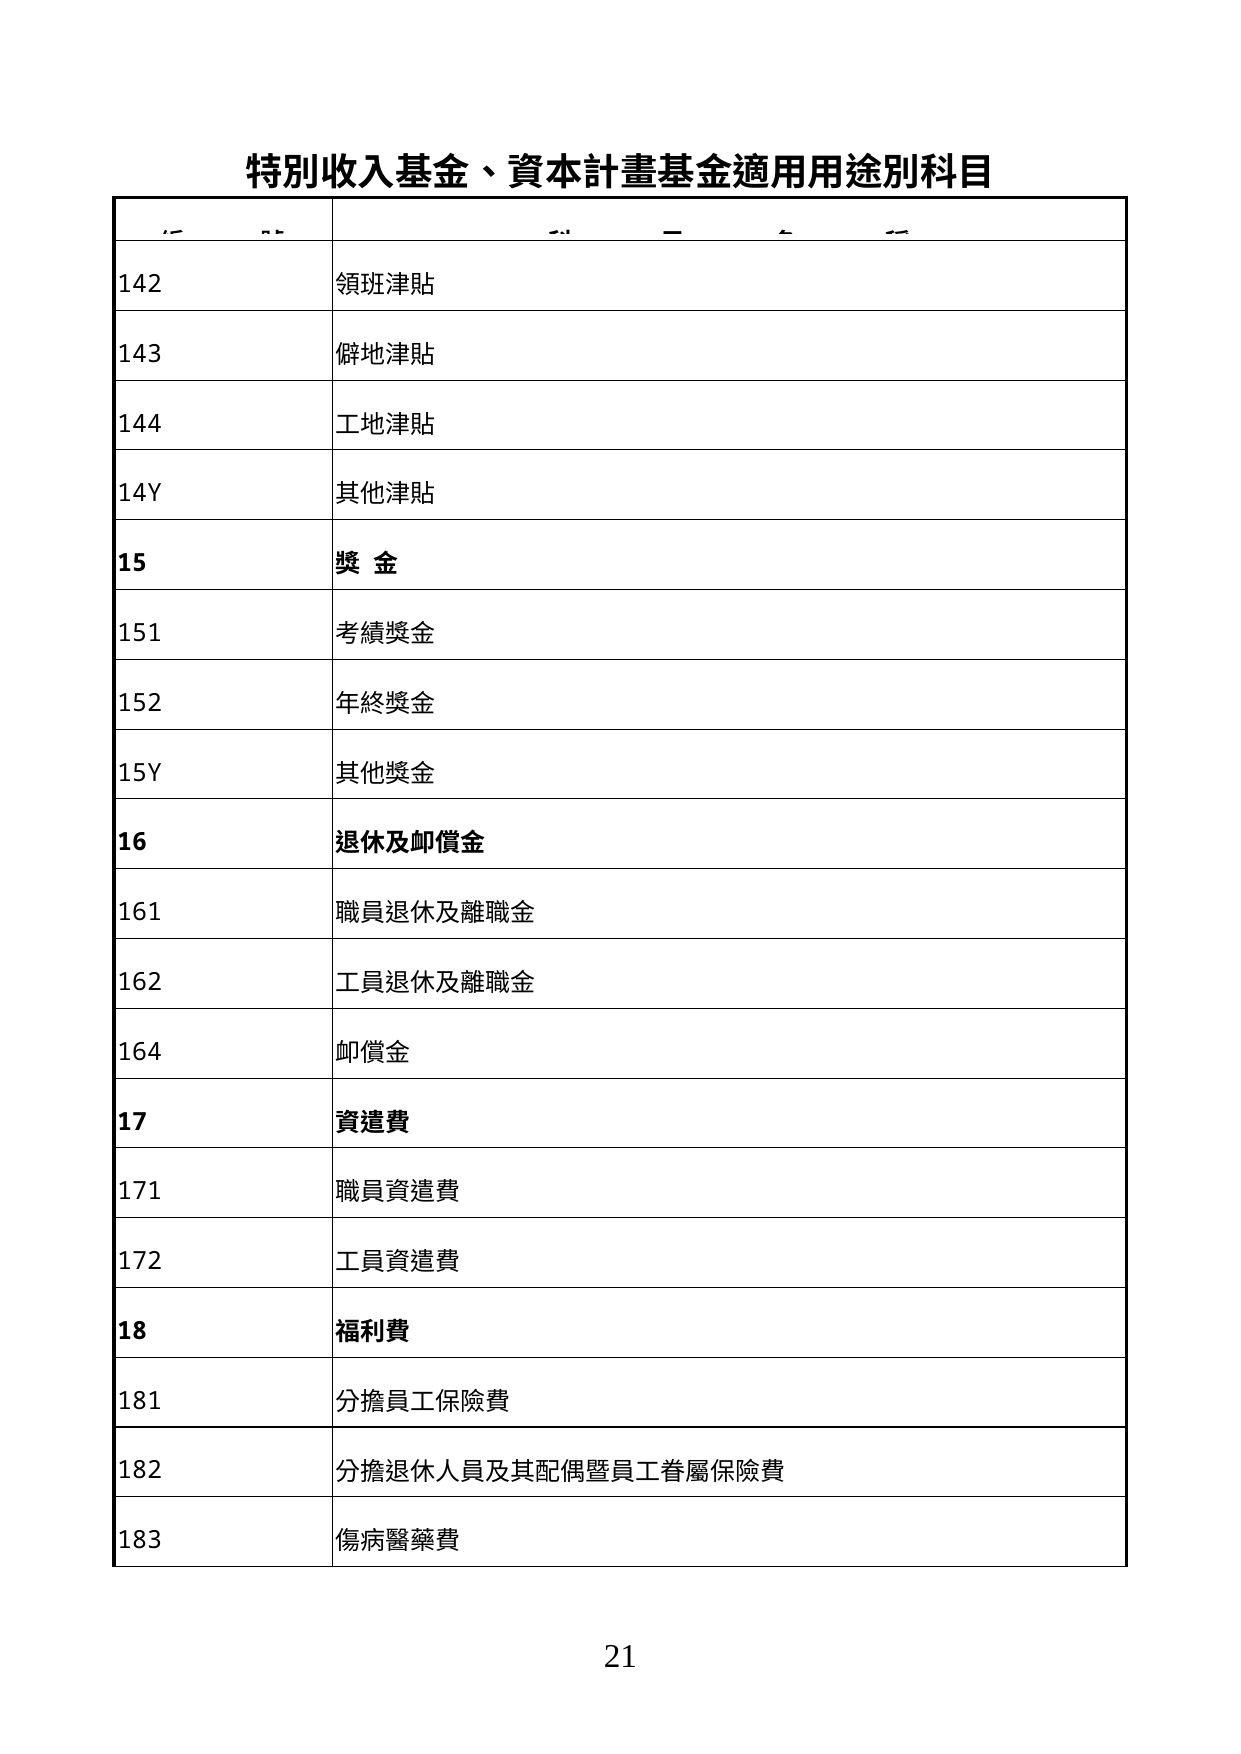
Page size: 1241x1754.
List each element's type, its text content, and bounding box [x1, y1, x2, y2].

table_cell 17 [116, 1079, 332, 1147]
table_cell 172 [116, 1218, 332, 1287]
table_cell 工員退休及離職金 [333, 939, 1125, 1008]
table_cell 考績獎金 [333, 590, 1125, 659]
table_cell 科 目 名 稱 [333, 199, 1125, 240]
table_cell 182 [116, 1428, 332, 1496]
table_cell 僻地津貼 [333, 311, 1125, 379]
table_cell 編 號 [116, 199, 332, 240]
table_cell 工員資遣費 [333, 1218, 1125, 1287]
table_cell 152 [116, 660, 332, 728]
table_cell 14Y [116, 450, 332, 519]
table_cell 資遣費 [333, 1079, 1125, 1147]
table_cell 15 [116, 520, 332, 589]
table_cell 181 [116, 1358, 332, 1426]
table_cell 分擔員工保險費 [333, 1358, 1125, 1426]
table_cell 16 [116, 799, 332, 868]
table_cell 171 [116, 1148, 332, 1217]
table_cell 職員退休及離職金 [333, 869, 1125, 938]
table_cell 142 [116, 241, 332, 310]
table_cell 144 [116, 381, 332, 449]
table_cell 18 [116, 1288, 332, 1357]
table_cell 退休及卹償金 [333, 799, 1125, 868]
table_cell 151 [116, 590, 332, 659]
table_cell 職員資遣費 [333, 1148, 1125, 1217]
table_header 特別收入基金、資本計畫基金適用用途別科目 [114, 127, 1126, 196]
table_cell 工地津貼 [333, 381, 1125, 449]
table_cell 183 [116, 1497, 332, 1566]
table_cell 164 [116, 1009, 332, 1077]
table_cell 獎 金 [333, 520, 1125, 589]
table_cell 162 [116, 939, 332, 1008]
table_cell 15Y [116, 730, 332, 798]
table_cell 年終獎金 [333, 660, 1125, 728]
table_cell 福利費 [333, 1288, 1125, 1357]
table_cell 161 [116, 869, 332, 938]
table_cell 其他津貼 [333, 450, 1125, 519]
table_cell 傷病醫藥費 [333, 1497, 1125, 1566]
table_cell 領班津貼 [333, 241, 1125, 310]
table_cell 卹償金 [333, 1009, 1125, 1077]
table_cell 其他獎金 [333, 730, 1125, 798]
table_cell 分擔退休人員及其配偶暨員工眷屬保險費 [333, 1428, 1125, 1496]
table_cell 143 [116, 311, 332, 379]
